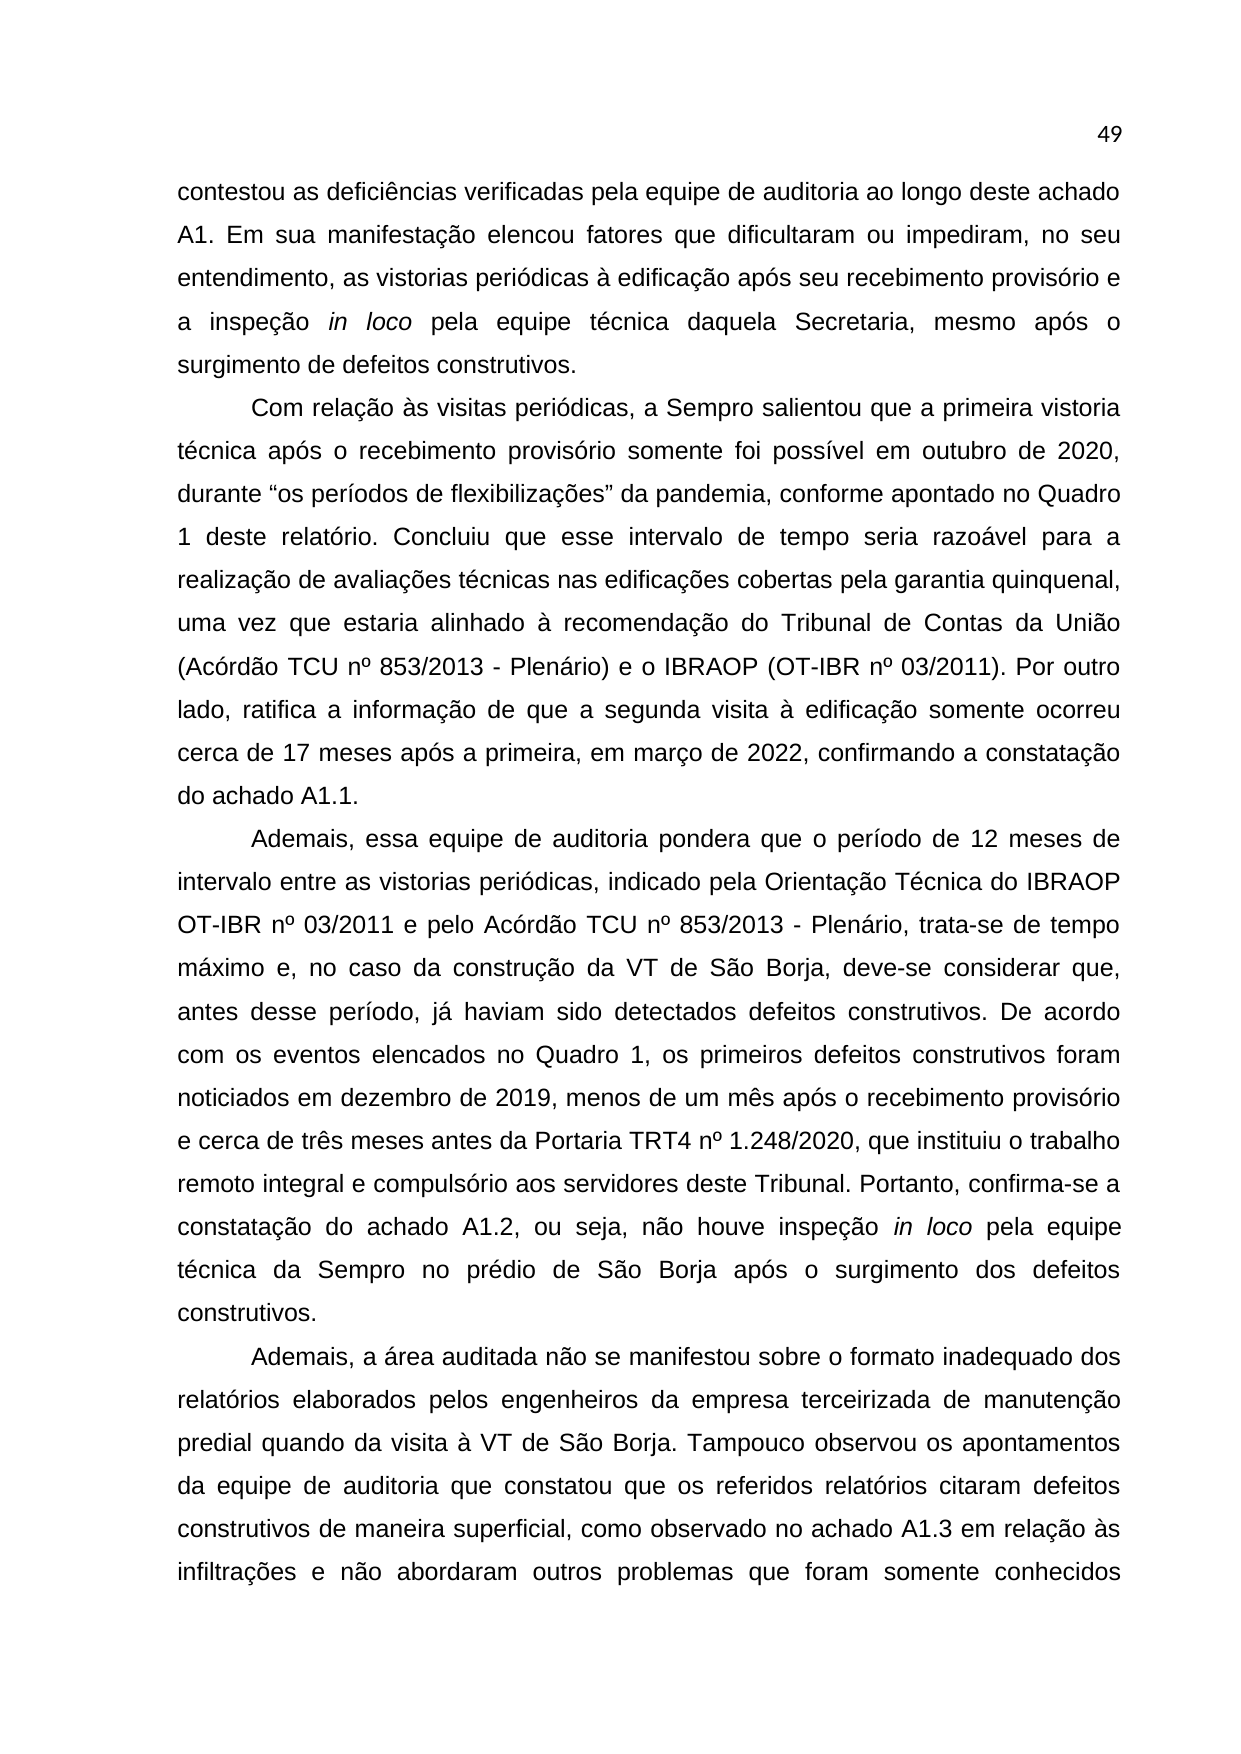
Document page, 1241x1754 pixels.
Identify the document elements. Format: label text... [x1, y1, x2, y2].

text Ademais, a área auditada não se manifestou sobre o formato inadequado dos relatórios elaborados pelos engenheiros da empresa terceirizada de manutenção predial quando da visita à VT de São Borja. Tampouco observou os apontamentos da equipe de auditoria que constatou que os referidos relatórios citaram defeitos construtivos de maneira superficial, como observado no achado A1.3 em relação às infiltrações e não abordaram outros problemas que foram somente conhecidos [177, 1341, 1122, 1586]
text Ademais, essa equipe de auditoria pondera que o período de 12 meses de intervalo entre as vistorias periódicas, indicado pela Orientação Técnica do IBRAOP OT-IBR nº 03/2011 e pelo Acórdão TCU nº 853/2013 - Plenário, trata-se de tempo máximo e, no caso da construção da VT de São Borja, deve-se considerar que, antes desse período, já haviam sido detectados defeitos construtivos. De acordo com os eventos elencados no Quadro 1, os primeiros defeitos construtivos foram noticiados em dezembro de 2019, menos de um mês após o recebimento provisório e cerca de três meses antes da Portaria TRT4 nº 1.248/2020, que instituiu o trabalho remoto integral e compulsório aos servidores deste Tribunal. Portanto, confirma-se a constatação do achado A1.2, ou seja, não houve inspeção in loco pela equipe técnica da Sempro no prédio de São Borja após o surgimento dos defeitos construtivos. [177, 824, 1122, 1327]
text Com relação às visitas periódicas, a Sempro salientou que a primeira vistoria técnica após o recebimento provisório somente foi possível em outubro de 2020, durante “os períodos de flexibilizações” da pandemia, conforme apontado no Quadro 1 deste relatório. Concluiu que esse intervalo de tempo seria razoável para a realização de avaliações técnicas nas edificações cobertas pela garantia quinquenal, uma vez que estaria alinhado à recomendação do Tribunal de Contas da União (Acórdão TCU nº 853/2013 - Plenário) e o IBRAOP (OT-IBR nº 03/2011). Por outro lado, ratifica a informação de que a segunda visita à edificação somente ocorreu cerca de 17 meses após a primeira, em março de 2022, confirmando a constatação do achado A1.1. [177, 393, 1122, 809]
text contestou as deficiências verificadas pela equipe de auditoria ao longo deste achado A1. Em sua manifestação elencou fatores que dificultaram ou impediram, no seu entendimento, as vistorias periódicas à edificação após seu recebimento provisório e a inspeção in loco pela equipe técnica daquela Secretaria, mesmo após o surgimento de defeitos construtivos. [177, 177, 1122, 378]
